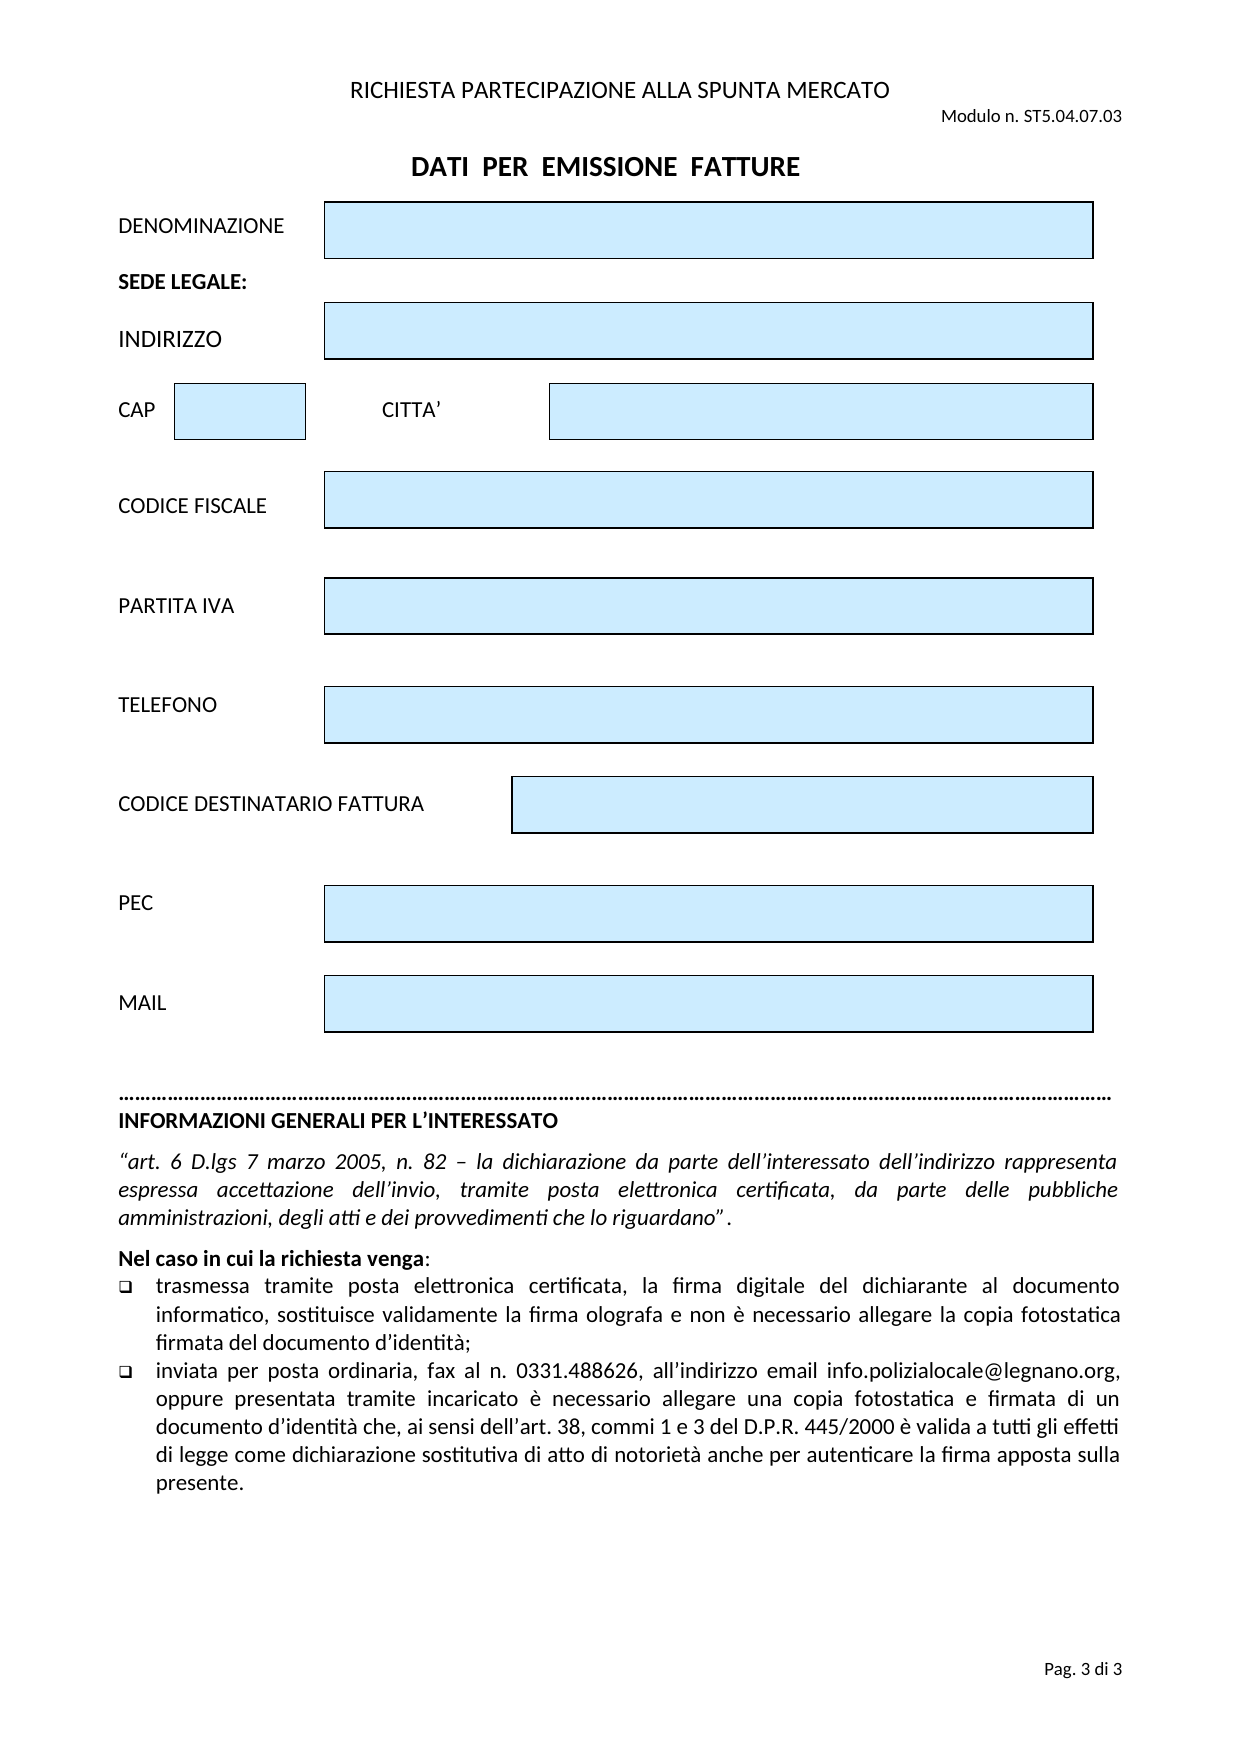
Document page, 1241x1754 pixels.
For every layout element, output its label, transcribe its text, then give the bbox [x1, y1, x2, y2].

text PARTITA IVA [118, 591, 324, 619]
text “art. 6 D.lgs 7 marzo 2005, n. 82 – la dichiarazione da parte dell’interessato dell’indirizzo rappresenta espressa accettazione dell’invio, tramite posta elettronica certificata, da parte delle pubbliche amministrazioni, degli atti e dei provvedimenti che lo riguardano”. [118, 1147, 1122, 1231]
text [1094, 988, 1122, 1016]
text [1094, 591, 1122, 619]
text [1094, 789, 1122, 817]
list trasmessa tramite posta elettronica certificata, la firma digitale del dichiarante al documento informatico, sostituisce validamente la firma olografa e non è necessario allegare la copia fotostatica firmata del documento d’identità; [118, 1272, 1122, 1356]
text CAP [118, 395, 174, 423]
subtitle [1094, 323, 1122, 354]
text TELEFONO [118, 690, 324, 718]
text CODICE FISCALE [118, 491, 324, 519]
subtitle INDIRIZZO [118, 323, 324, 354]
text DENOMINAZIONE [118, 211, 324, 239]
text PEC [118, 888, 324, 917]
text Nel caso in cui la richiesta venga: [118, 1244, 1122, 1272]
text CODICE DESTINATARIO FATTURA [118, 789, 511, 817]
text MAIL [118, 988, 324, 1016]
text SEDE LEGALE: [118, 267, 1122, 295]
text [1094, 211, 1122, 239]
title DATI PER EMISSIONE FATTURE [118, 148, 1093, 183]
text [1094, 395, 1122, 423]
text ………………………………………………………………………………………………………………………………………………………………… [118, 1078, 1122, 1106]
text [1094, 491, 1122, 519]
text INFORMAZIONI GENERALI PER L’INTERESSATO [118, 1106, 1122, 1134]
text [1094, 888, 1122, 917]
text CITTA’ [306, 395, 549, 423]
text [1094, 690, 1122, 718]
list inviata per posta ordinaria, fax al n. 0331.488626, all’indirizzo email info.polizialocale@legnano.org, oppure presentata tramite incaricato è necessario allegare una copia fotostatica e firmata di un documento d’identità che, ai sensi dell’art. 38, commi 1 e 3 del D.P.R. 445/2000 è valida a tutti gli effetti di legge come dichiarazione sostitutiva di atto di notorietà anche per autenticare la firma apposta sulla presente. [118, 1356, 1122, 1496]
